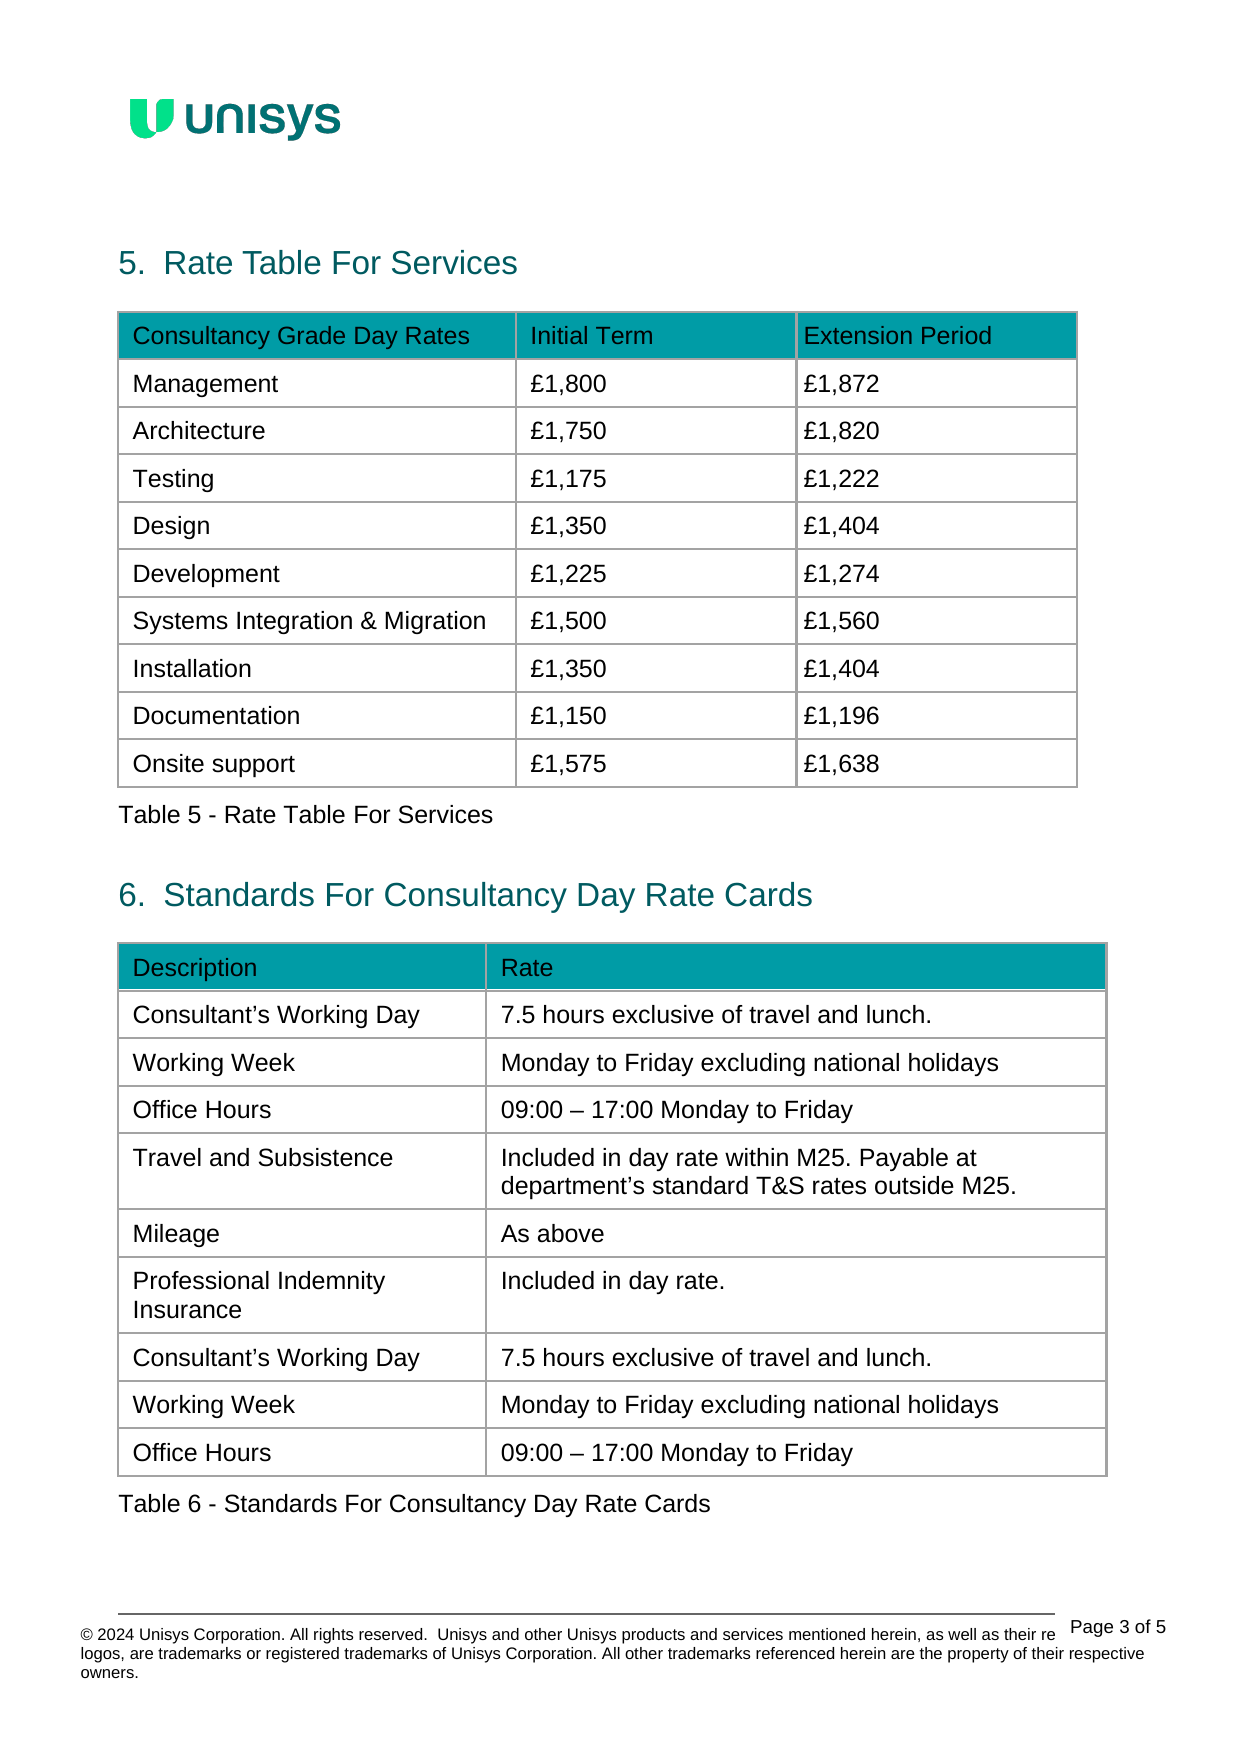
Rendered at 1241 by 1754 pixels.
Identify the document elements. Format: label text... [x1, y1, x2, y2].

table_cell £1,820 [798, 408, 1076, 453]
table_cell £1,404 [798, 645, 1076, 691]
table_cell £1,575 [517, 740, 795, 786]
table_cell £1,175 [517, 455, 795, 501]
table_cell £1,350 [517, 645, 795, 691]
table_cell As above [487, 1210, 1105, 1256]
table_cell Development [119, 550, 515, 596]
table_cell Documentation [119, 693, 515, 738]
table_cell Installation [119, 645, 515, 691]
table_cell Office Hours [119, 1429, 485, 1474]
table_header Consultancy Grade Day Rates [119, 313, 515, 358]
table_cell 09:00 – 17:00 Monday to Friday [487, 1429, 1105, 1474]
table_cell £1,872 [798, 360, 1076, 406]
table_header Initial Term [517, 313, 795, 358]
table_cell £1,222 [798, 455, 1076, 501]
table_cell Consultant’s Working Day [119, 1334, 485, 1379]
table_header Extension Period [798, 313, 1076, 358]
table_cell Working Week [119, 1382, 485, 1427]
table_cell £1,638 [798, 740, 1076, 786]
table_cell £1,800 [517, 360, 795, 406]
table_cell £1,350 [517, 503, 795, 548]
table_cell Management [119, 360, 515, 406]
table_cell 09:00 – 17:00 Monday to Friday [487, 1087, 1105, 1132]
table_cell Professional Indemnity Insurance [119, 1258, 485, 1332]
table_cell Office Hours [119, 1087, 485, 1132]
text Table 5 - Rate Table For Services [118, 800, 1122, 829]
table_cell Systems Integration & Migration [119, 598, 515, 643]
table_cell Onsite support [119, 740, 515, 786]
table_cell £1,560 [798, 598, 1076, 643]
table_cell £1,500 [517, 598, 795, 643]
table_cell Included in day rate within M25. Payable at department’s standard T&S rates outside M25. [487, 1134, 1105, 1208]
table_cell Monday to Friday excluding national holidays [487, 1382, 1105, 1427]
table_cell Travel and Subsistence [119, 1134, 485, 1208]
table_cell 7.5 hours exclusive of travel and lunch. [487, 1334, 1105, 1379]
subtitle Rate Table For Services [118, 243, 1122, 282]
table_cell Monday to Friday excluding national holidays [487, 1039, 1105, 1084]
table_cell £1,274 [798, 550, 1076, 596]
table_header Description [119, 944, 485, 989]
table_cell Testing [119, 455, 515, 501]
table_cell Architecture [119, 408, 515, 453]
text Table 6 - Standards For Consultancy Day Rate Cards [118, 1489, 1122, 1518]
table_header Rate [487, 944, 1105, 989]
table_cell £1,225 [517, 550, 795, 596]
table_cell 7.5 hours exclusive of travel and lunch. [487, 992, 1105, 1037]
table_cell Working Week [119, 1039, 485, 1084]
table_cell £1,750 [517, 408, 795, 453]
subtitle Standards For Consultancy Day Rate Cards [118, 875, 1122, 913]
table_cell Included in day rate. [487, 1258, 1105, 1332]
table_cell £1,404 [798, 503, 1076, 548]
table_cell Design [119, 503, 515, 548]
table_cell Consultant’s Working Day [119, 992, 485, 1037]
table_cell £1,196 [798, 693, 1076, 738]
table_cell Mileage [119, 1210, 485, 1256]
table_cell £1,150 [517, 693, 795, 738]
